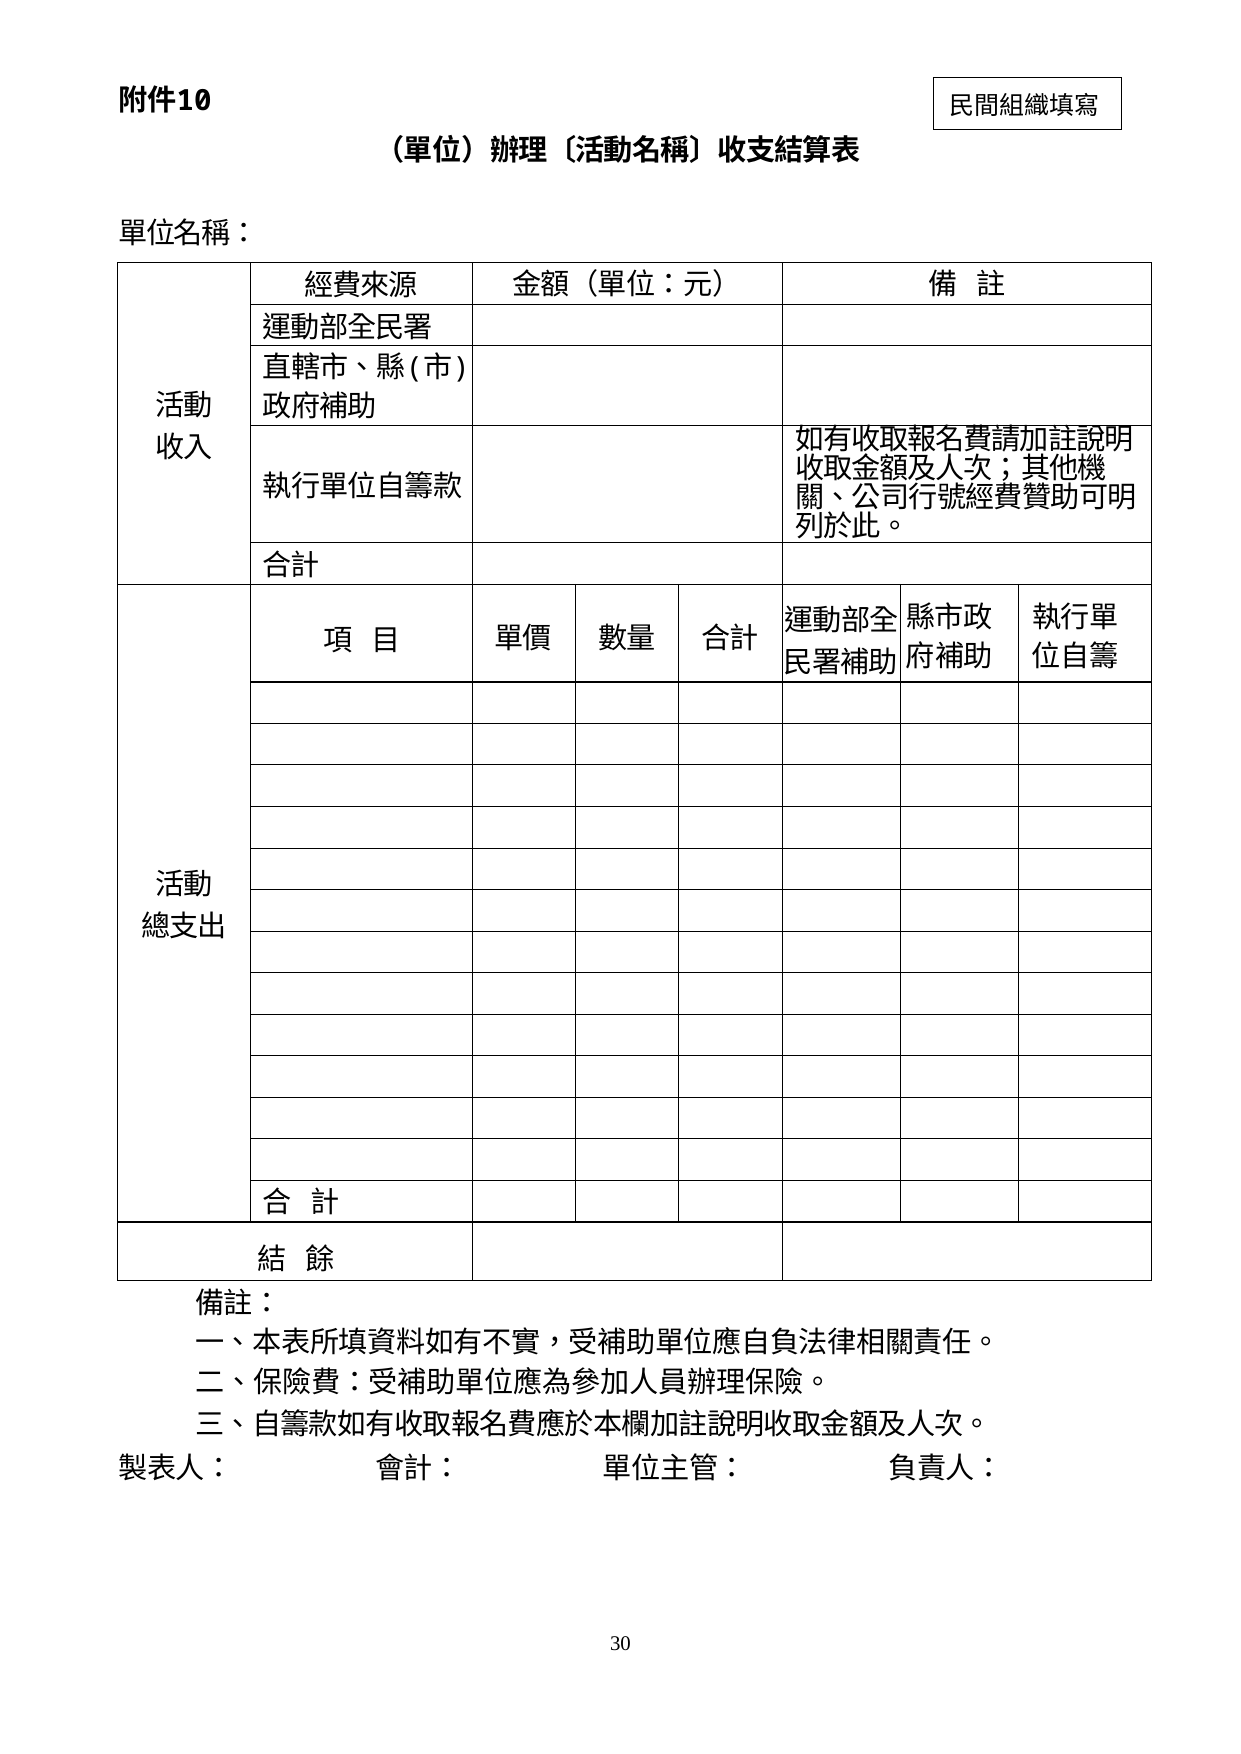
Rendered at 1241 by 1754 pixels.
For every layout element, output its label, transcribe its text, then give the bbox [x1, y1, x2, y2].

table_cell [679, 1098, 782, 1138]
table_cell [783, 543, 1151, 584]
table_cell [251, 973, 472, 1014]
table_cell [679, 807, 782, 847]
table_cell [901, 807, 1018, 847]
table_cell [679, 932, 782, 972]
text 一、本表所填資料如有不實，受補助單位應自負法律相關責任。 [195, 1322, 1122, 1361]
table_cell [1019, 724, 1151, 764]
table_header 經費來源 [251, 263, 472, 304]
text （單位）辦理〔活動名稱〕收支結算表 [118, 120, 1118, 170]
table_cell [251, 1139, 472, 1180]
text 二、保險費：受補助單位應為參加人員辦理保險。 [195, 1362, 1122, 1401]
table_cell [473, 426, 782, 542]
table_cell [251, 724, 472, 764]
table_cell 縣市政府補助 [901, 585, 1018, 681]
table_cell [473, 1056, 575, 1097]
table_cell [576, 1056, 678, 1097]
table_cell 項 目 [251, 585, 472, 681]
table_cell [473, 1181, 575, 1221]
text 備註： [195, 1282, 1122, 1321]
table_cell [473, 543, 782, 584]
table_cell [473, 1098, 575, 1138]
table_cell [783, 849, 900, 889]
table_cell [576, 973, 678, 1014]
table_cell 運動部全民署補助 [783, 585, 900, 681]
table_cell [1019, 973, 1151, 1014]
table_cell [679, 724, 782, 764]
table_cell [783, 305, 1151, 345]
table_cell 執行單位自籌 [1019, 585, 1151, 681]
table_cell [576, 1015, 678, 1055]
table_cell [576, 1098, 678, 1138]
table_header 備 註 [783, 263, 1151, 304]
table_cell [1019, 1015, 1151, 1055]
table_cell [473, 932, 575, 972]
table_cell [901, 1139, 1018, 1180]
table_cell [1019, 890, 1151, 931]
table_cell [783, 765, 900, 806]
table_cell 運動部全民署 [251, 305, 472, 345]
table_cell [1019, 1098, 1151, 1138]
table_cell [473, 683, 575, 723]
table_cell [251, 932, 472, 972]
text 三、自籌款如有收取報名費應於本欄加註說明收取金額及人次。 [195, 1401, 1122, 1443]
table_cell [251, 765, 472, 806]
table_cell [679, 765, 782, 806]
table_cell [251, 1098, 472, 1138]
table_cell [901, 890, 1018, 931]
table_cell [576, 849, 678, 889]
table_cell 執行單位自籌款 [251, 426, 472, 542]
table_cell [473, 1015, 575, 1055]
table_cell [901, 849, 1018, 889]
table_cell [783, 1181, 900, 1221]
table_cell [1019, 683, 1151, 723]
table_cell [679, 683, 782, 723]
text 單位名稱： [118, 210, 1122, 252]
table_cell 結 餘 [118, 1223, 472, 1280]
table_cell [251, 683, 472, 723]
table_cell 單價 [473, 585, 575, 681]
table_cell [576, 890, 678, 931]
table_cell [901, 1056, 1018, 1097]
text 附件10 [118, 75, 1115, 120]
table_cell [679, 890, 782, 931]
table_cell [783, 890, 900, 931]
table_cell [576, 1139, 678, 1180]
table_cell 合計 [251, 543, 472, 584]
table_cell [1019, 765, 1151, 806]
table_cell [783, 932, 900, 972]
table_cell [473, 890, 575, 931]
table_cell [679, 849, 782, 889]
table_cell 直轄市、縣(市)政府補助 [251, 346, 472, 425]
table_cell 合計 [679, 585, 782, 681]
table_cell [901, 683, 1018, 723]
text 製表人： 會計： 單位主管： 負責人： [118, 1443, 1122, 1487]
table_cell [783, 1056, 900, 1097]
table_cell [473, 807, 575, 847]
table_cell 數量 [576, 585, 678, 681]
table_cell [679, 1056, 782, 1097]
table_cell [783, 1223, 1151, 1280]
table_cell [901, 1015, 1018, 1055]
table_cell [783, 973, 900, 1014]
table_cell [576, 932, 678, 972]
table_cell [783, 683, 900, 723]
table_cell [251, 1015, 472, 1055]
table_cell [783, 346, 1151, 425]
table_cell [473, 724, 575, 764]
table_cell [576, 724, 678, 764]
table_cell [783, 1139, 900, 1180]
table_cell [901, 1181, 1018, 1221]
table_cell 活動 總支出 [118, 585, 250, 1221]
table_cell [901, 1098, 1018, 1138]
table_cell [576, 765, 678, 806]
table_header 金額（單位：元） [473, 263, 782, 304]
table_cell [473, 1223, 782, 1280]
table_cell 如有收取報名費請加註說明收取金額及人次；其他機關、公司行號經費贊助可明列於此。 [783, 426, 1151, 542]
table_cell [901, 765, 1018, 806]
table_cell [576, 683, 678, 723]
table_cell 合 計 [251, 1181, 472, 1221]
table_cell [473, 346, 782, 425]
table_cell [1019, 849, 1151, 889]
text 民間組織填寫 [949, 86, 1106, 121]
table_cell [783, 1098, 900, 1138]
table_cell [783, 724, 900, 764]
table_cell [251, 890, 472, 931]
table_cell [1019, 1139, 1151, 1180]
table_cell [679, 1139, 782, 1180]
table_cell [251, 849, 472, 889]
table_cell [679, 973, 782, 1014]
table_cell [251, 807, 472, 847]
table_header 活動 收入 [118, 263, 250, 584]
table_cell [901, 932, 1018, 972]
table_cell [1019, 1056, 1151, 1097]
table_cell [576, 1181, 678, 1221]
table_cell [783, 1015, 900, 1055]
table_cell [473, 1139, 575, 1180]
table_cell [679, 1181, 782, 1221]
table_cell [901, 973, 1018, 1014]
table_cell [473, 765, 575, 806]
table_cell [783, 807, 900, 847]
table_cell [473, 305, 782, 345]
table_cell [251, 1056, 472, 1097]
table_cell [901, 724, 1018, 764]
table_cell [679, 1015, 782, 1055]
text 附件10 [934, 78, 1121, 129]
table_cell [1019, 1181, 1151, 1221]
table_cell [576, 807, 678, 847]
table_cell [1019, 932, 1151, 972]
table_cell [473, 849, 575, 889]
table_cell [1019, 807, 1151, 847]
table_cell [473, 973, 575, 1014]
